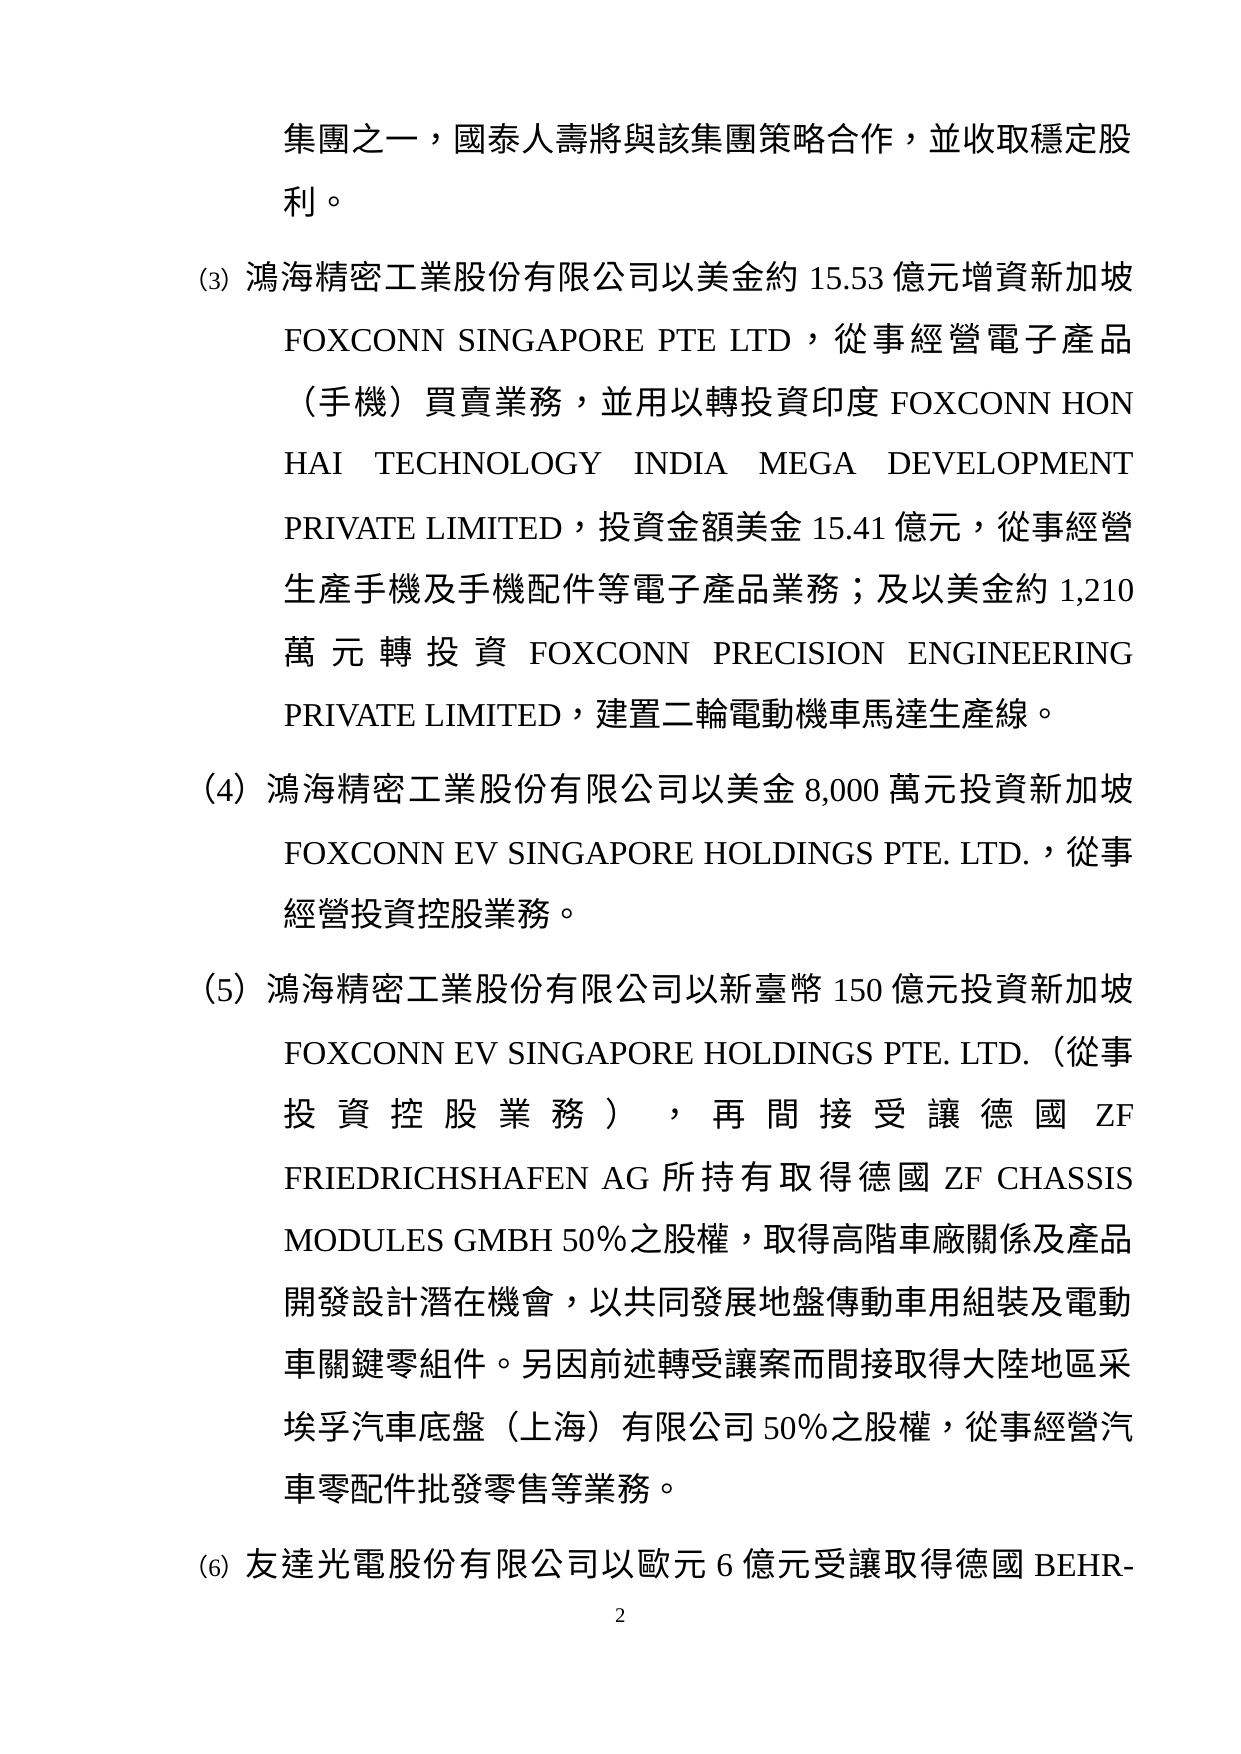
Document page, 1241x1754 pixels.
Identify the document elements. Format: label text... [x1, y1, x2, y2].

list 鴻海精密工業股份有限公司以新臺幣150億元投資新加坡FOXCONN EV SINGAPORE HOLDINGS PTE. LTD.（從事投資控股業務），再間接受讓德國ZF FRIEDRICHSHAFEN AG所持有取得德國ZF CHASSIS MODULES GMBH 50％之股權，取得高階車廠關係及產品開發設計潛在機會，以共同發展地盤傳動車用組裝及電動車關鍵零組件。另因前述轉受讓案而間接取得大陸地區采埃孚汽車底盤（上海）有限公司50％之股權，從事經營汽車零配件批發零售等業務。 [183, 946, 1134, 1508]
list 鴻海精密工業股份有限公司以美金約15.53億元增資新加坡FOXCONN SINGAPORE PTE LTD，從事經營電子產品（手機）買賣業務，並用以轉投資印度FOXCONN HON HAI TECHNOLOGY INDIA MEGA DEVELOPMENT PRIVATE LIMITED，投資金額美金15.41億元，從事經營生產手機及手機配件等電子產品業務；及以美金約1,210萬元轉投資FOXCONN PRECISION ENGINEERING PRIVATE LIMITED，建置二輪電動機車馬達生產線。 [183, 233, 1134, 733]
list 鴻海精密工業股份有限公司以美金8,000萬元投資新加坡FOXCONN EV SINGAPORE HOLDINGS PTE. LTD.，從事經營投資控股業務。 [183, 746, 1134, 933]
list 友達光電股份有限公司以歐元6億元受讓取得德國BEHR- [183, 1521, 1134, 1583]
list 集團之一，國泰人壽將與該集團策略合作，並收取穩定股利。 [183, 96, 1134, 221]
